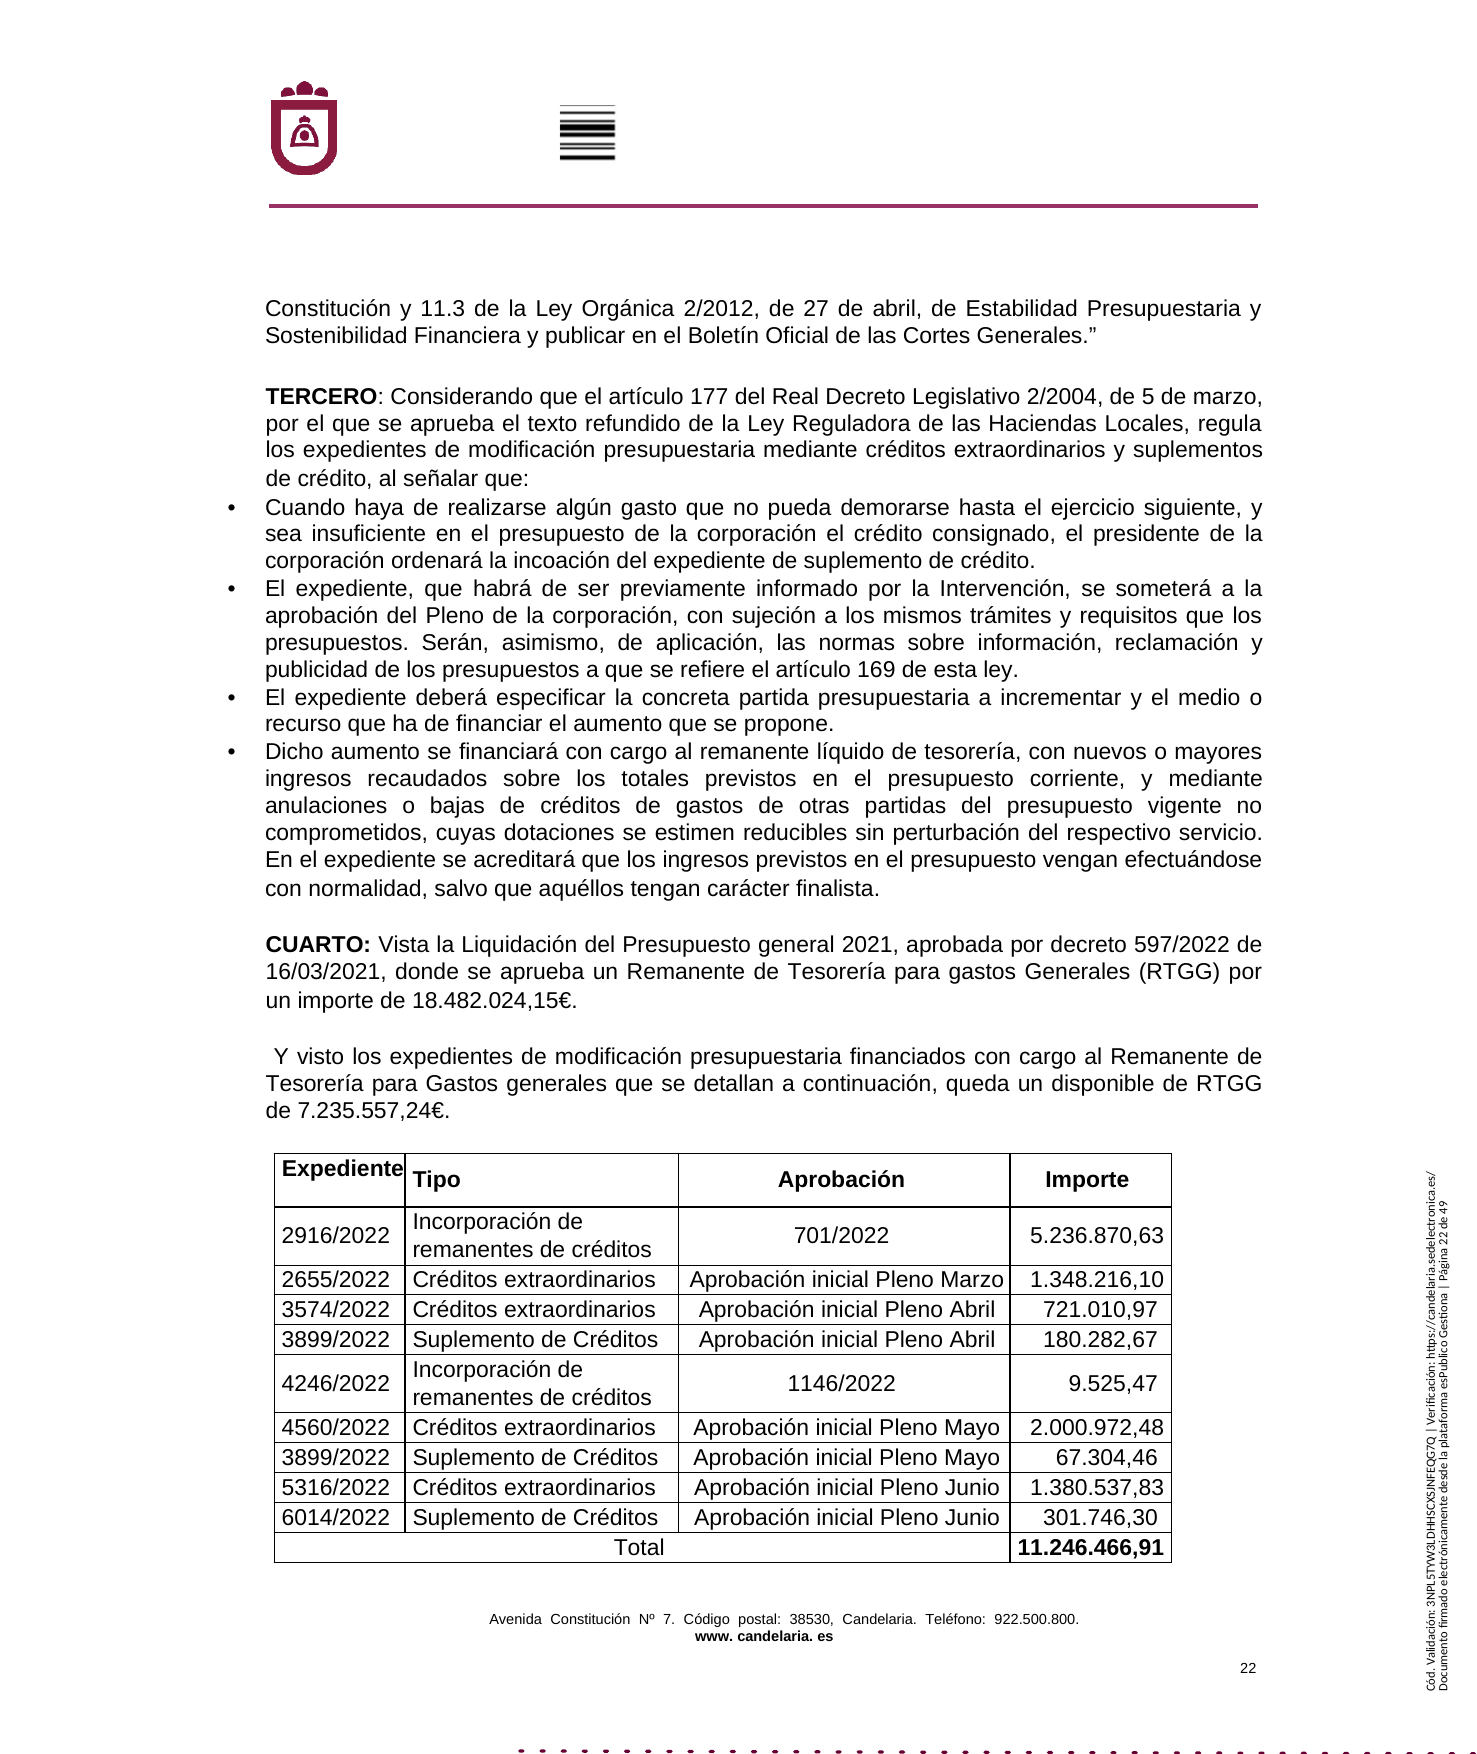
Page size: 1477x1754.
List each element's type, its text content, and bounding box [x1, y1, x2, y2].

table_cell Aprobación inicial Pleno Marzo [679, 1266, 1009, 1294]
table_cell 301.746,30 [1011, 1503, 1171, 1532]
table_cell Aprobación inicial Pleno Abril [679, 1295, 1009, 1324]
table_cell 721.010,97 [1011, 1295, 1171, 1324]
table_cell Créditos extraordinarios [406, 1413, 678, 1442]
table_cell Suplemento de Créditos [406, 1443, 678, 1472]
table_cell Aprobación inicial Pleno Junio [679, 1503, 1009, 1532]
table_cell 5.236.870,63 [1011, 1208, 1171, 1264]
table_cell 3574/2022 [275, 1295, 404, 1324]
table_cell Aprobación inicial Pleno Junio [679, 1473, 1009, 1502]
table_cell 2655/2022 [275, 1266, 404, 1294]
table_header Tipo [406, 1154, 678, 1206]
list Constitución y 11.3 de la Ley Orgánica 2/2012, de 27 de abril, de Estabilidad Presupuestaria y Sostenibilidad Financiera y publicar en el Boletín Oficial de las Cortes Generales.” [227, 295, 1263, 348]
table_cell 9.525,47 [1011, 1355, 1171, 1412]
table_cell 1.380.537,83 [1011, 1473, 1171, 1502]
table_cell Total [275, 1533, 1009, 1562]
table_cell 1.348.216,10 [1011, 1266, 1171, 1294]
table_header Expediente [275, 1154, 404, 1206]
table_cell Créditos extraordinarios [406, 1295, 678, 1324]
table_cell Créditos extraordinarios [406, 1266, 678, 1294]
table_header Importe [1011, 1154, 1171, 1206]
table_cell 4560/2022 [275, 1413, 404, 1442]
table_cell 3899/2022 [275, 1325, 404, 1354]
table_header Aprobación [679, 1154, 1009, 1206]
table_cell Aprobación inicial Pleno Mayo [679, 1443, 1009, 1472]
text Y visto los expedientes de modificación presupuestaria financiados con cargo al Remanente de Tesorería para Gastos generales que se detallan a continuación, queda un disponible de RTGG de 7.235.557,24€. [265, 1043, 1263, 1123]
table_cell 6014/2022 [275, 1503, 404, 1532]
table_cell 180.282,67 [1011, 1325, 1171, 1354]
text CUARTO: Vista la Liquidación del Presupuesto general 2021, aprobada por decreto 597/2022 de 16/03/2021, donde se aprueba un Remanente de Tesorería para gastos Generales (RTGG) por un importe de 18.482.024,15€. [265, 931, 1263, 1013]
table_cell 2916/2022 [275, 1208, 404, 1264]
table_cell 2.000.972,48 [1011, 1413, 1171, 1442]
text TERCERO: Considerando que el artículo 177 del Real Decreto Legislativo 2/2004, de 5 de marzo, por el que se aprueba el texto refundido de la Ley Reguladora de las Haciendas Locales, regula los expedientes de modificación presupuestaria mediante créditos extraordinarios y suplementos de crédito, al señalar que: [265, 383, 1263, 492]
table_cell 67.304,46 [1011, 1443, 1171, 1472]
table_cell Aprobación inicial Pleno Abril [679, 1325, 1009, 1354]
table_cell Incorporación de remanentes de créditos [406, 1355, 678, 1412]
table_cell 4246/2022 [275, 1355, 404, 1412]
list El expediente deberá especificar la concreta partida presupuestaria a incrementar y el medio o recurso que ha de financiar el aumento que se propone. [227, 683, 1263, 737]
table_cell Aprobación inicial Pleno Mayo [679, 1413, 1009, 1442]
list El expediente, que habrá de ser previamente informado por la Intervención, se someterá a la aprobación del Pleno de la corporación, con sujeción a los mismos trámites y requisitos que los presupuestos. Serán, asimismo, de aplicación, las normas sobre información, reclamación y publicidad de los presupuestos a que se refiere el artículo 169 de esta ley. [227, 575, 1263, 682]
table_cell Incorporación de remanentes de créditos [406, 1208, 678, 1264]
table_cell 701/2022 [679, 1208, 1009, 1264]
table_cell 1146/2022 [679, 1355, 1009, 1412]
table_cell Suplemento de Créditos [406, 1503, 678, 1532]
table_cell 5316/2022 [275, 1473, 404, 1502]
list Dicho aumento se financiará con cargo al remanente líquido de tesorería, con nuevos o mayores ingresos recaudados sobre los totales previstos en el presupuesto corriente, y mediante anulaciones o bajas de créditos de gastos de otras partidas del presupuesto vigente no comprometidos, cuyas dotaciones se estimen reducibles sin perturbación del respectivo servicio. En el expediente se acreditará que los ingresos previstos en el presupuesto vengan efectuándose con normalidad, salvo que aquéllos tengan carácter finalista. [227, 738, 1263, 901]
table_cell 11.246.466,91 [1011, 1533, 1171, 1562]
table_cell 3899/2022 [275, 1443, 404, 1472]
table_cell Créditos extraordinarios [406, 1473, 678, 1502]
list Cuando haya de realizarse algún gasto que no pueda demorarse hasta el ejercicio siguiente, y sea insuficiente en el presupuesto de la corporación el crédito consignado, el presidente de la corporación ordenará la incoación del expediente de suplemento de crédito. [227, 493, 1263, 574]
table_cell Suplemento de Créditos [406, 1325, 678, 1354]
